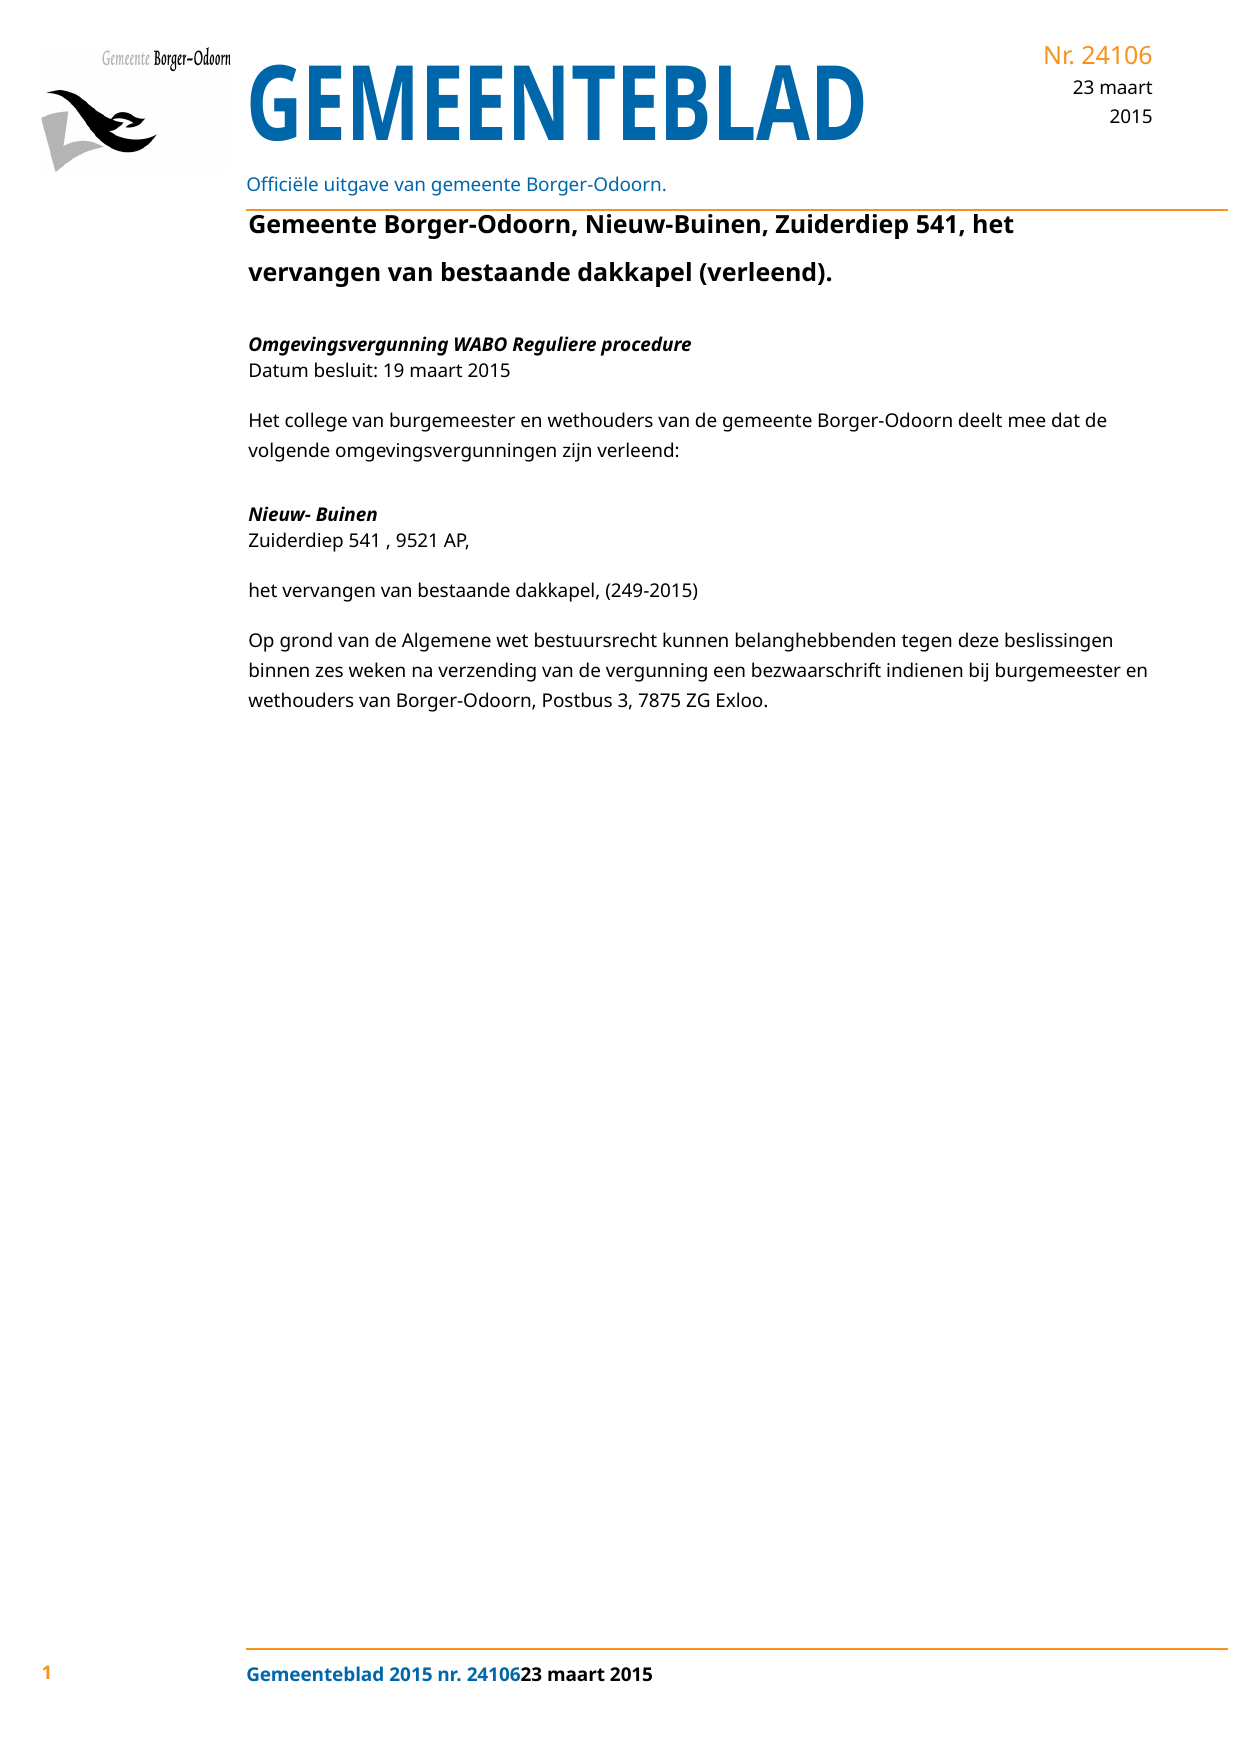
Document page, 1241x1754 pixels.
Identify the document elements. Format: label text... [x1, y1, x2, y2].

text Omgevingsvergunning WABO Reguliere procedure [248, 331, 1152, 357]
text Nieuw- Buinen [248, 501, 1152, 527]
text Zuiderdiep 541 , 9521 AP, [248, 527, 1152, 553]
text Gemeente Borger-Odoorn, Nieuw-Buinen, Zuiderdiep 541, het vervangen van bestaande dakkapel (verleend). [248, 211, 1152, 288]
text Het college van burgemeester en wethouders van de gemeente Borger-Odoorn deelt mee dat de volgende omgevingsvergunningen zijn verleend: [248, 408, 1152, 463]
text Op grond van de Algemene wet bestuursrecht kunnen belanghebbenden tegen deze beslissingen binnen zes weken na verzending van de vergunning een bezwaarschrift indienen bij burgemeester en wethouders van Borger-Odoorn, Postbus 3, 7875 ZG Exloo. [248, 628, 1152, 713]
picture [41, 47, 231, 172]
text Datum besluit: 19 maart 2015 [248, 357, 1152, 383]
text het vervangen van bestaande dakkapel, (249-2015) [248, 577, 1152, 603]
